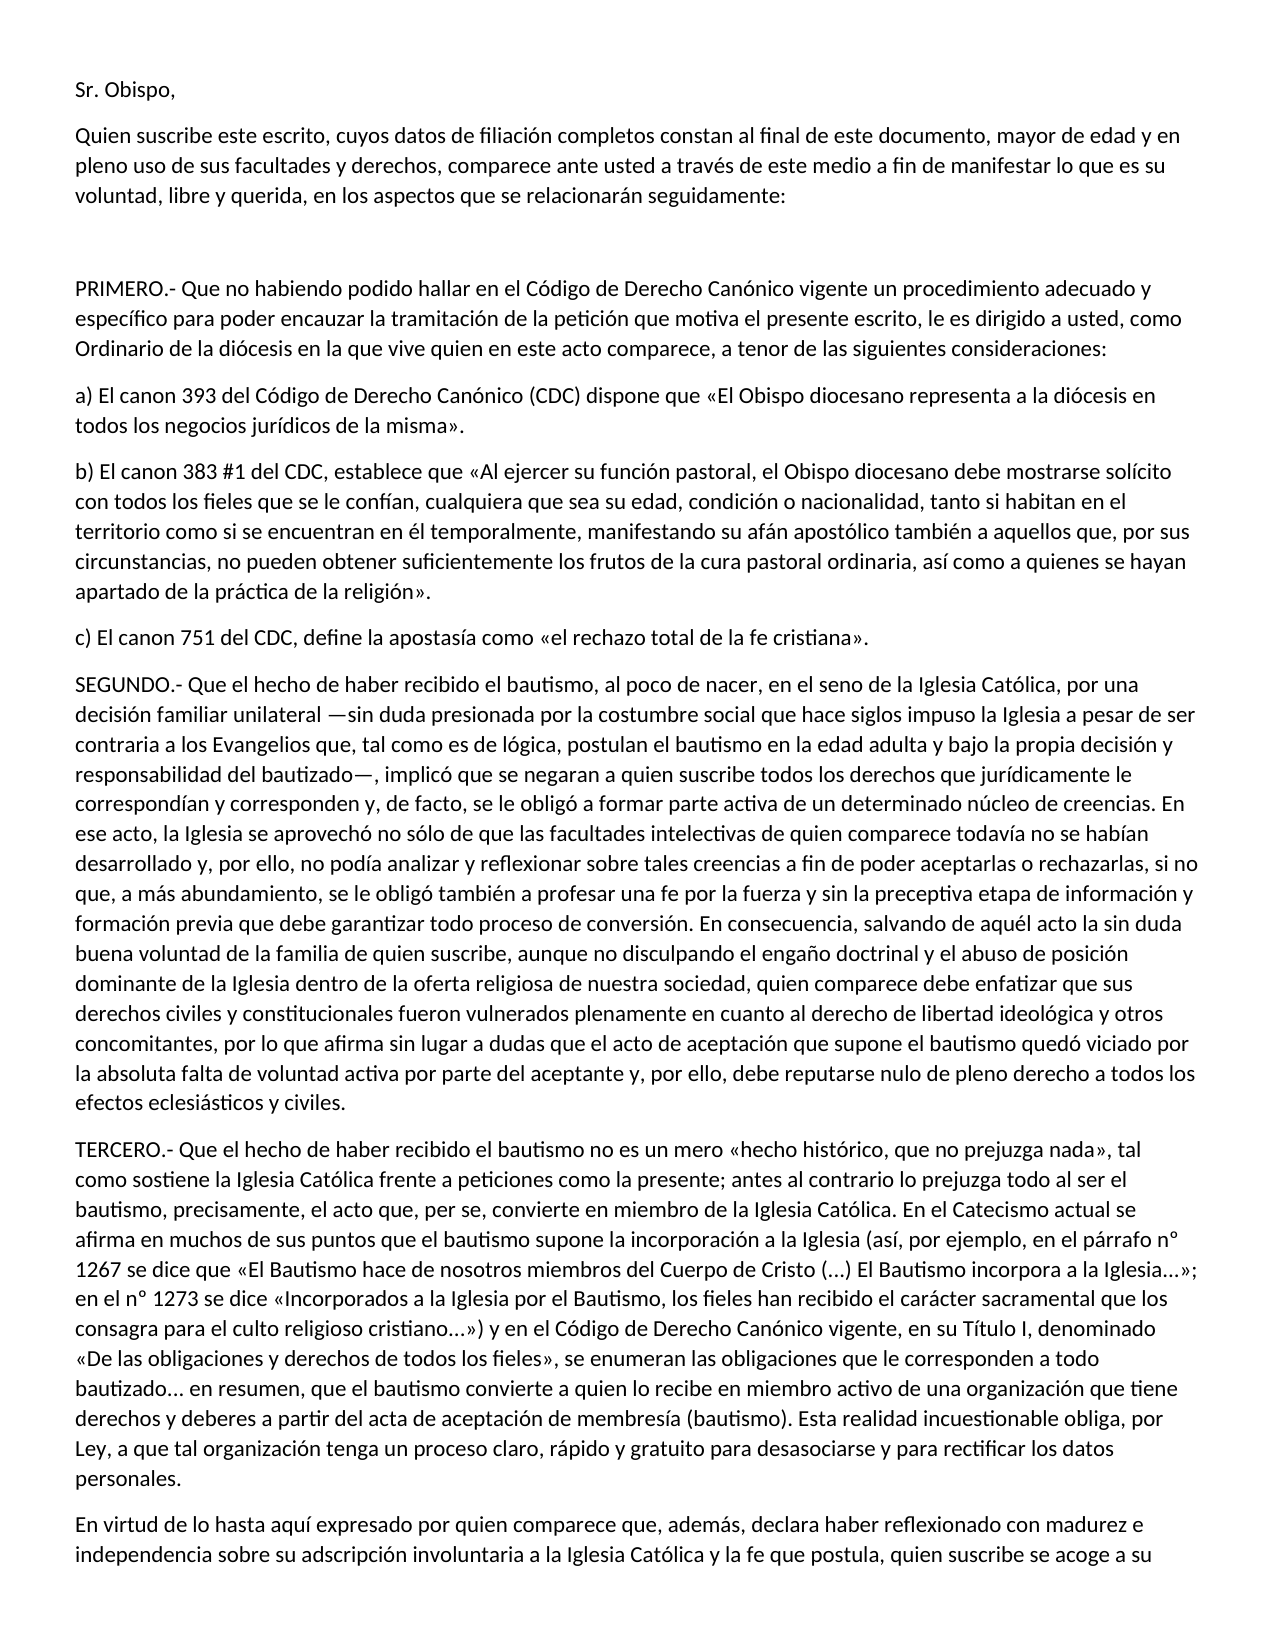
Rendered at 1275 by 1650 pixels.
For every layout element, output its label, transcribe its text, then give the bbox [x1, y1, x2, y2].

text c) El canon 751 del CDC, define la apostasía como «el rechazo total de la fe cristiana». [75, 623, 1200, 651]
text b) El canon 383 #1 del CDC, establece que «Al ejercer su función pastoral, el Obispo diocesano debe mostrarse solícito con todos los fieles que se le confían, cualquiera que sea su edad, condición o nacionalidad, tanto si habitan en el territorio como si se encuentran en él temporalmente, manifestando su afán apostólico también a aquellos que, por sus circunstancias, no pueden obtener suficientemente los frutos de la cura pastoral ordinaria, así como a quienes se hayan apartado de la práctica de la religión». [75, 457, 1200, 605]
text a) El canon 393 del Código de Derecho Canónico (CDC) dispone que «El Obispo diocesano representa a la diócesis en todos los negocios jurídicos de la misma». [75, 381, 1200, 439]
text TERCERO.- Que el hecho de haber recibido el bautismo no es un mero «hecho histórico, que no prejuzga nada», tal como sostiene la Iglesia Católica frente a peticiones como la presente; antes al contrario lo prejuzga todo al ser el bautismo, precisamente, el acto que, per se, convierte en miembro de la Iglesia Católica. En el Catecismo actual se afirma en muchos de sus puntos que el bautismo supone la incorporación a la Iglesia (así, por ejemplo, en el párrafo nº 1267 se dice que «El Bautismo hace de nosotros miembros del Cuerpo de Cristo (...) El Bautismo incorpora a la Iglesia...»; en el nº 1273 se dice «Incorporados a la Iglesia por el Bautismo, los fieles han recibido el carácter sacramental que los consagra para el culto religioso cristiano...») y en el Código de Derecho Canónico vigente, en su Título I, denominado «De las obligaciones y derechos de todos los fieles», se enumeran las obligaciones que le corresponden a todo bautizado... en resumen, que el bautismo convierte a quien lo recibe en miembro activo de una organización que tiene derechos y deberes a partir del acta de aceptación de membresía (bautismo). Esta realidad incuestionable obliga, por Ley, a que tal organización tenga un proceso claro, rápido y gratuito para desasociarse y para rectificar los datos personales. [75, 1135, 1200, 1492]
text SEGUNDO.- Que el hecho de haber recibido el bautismo, al poco de nacer, en el seno de la Iglesia Católica, por una decisión familiar unilateral —sin duda presionada por la costumbre social que hace siglos impuso la Iglesia a pesar de ser contraria a los Evangelios que, tal como es de lógica, postulan el bautismo en la edad adulta y bajo la propia decisión y responsabilidad del bautizado—, implicó que se negaran a quien suscribe todos los derechos que jurídicamente le correspondían y corresponden y, de facto, se le obligó a formar parte activa de un determinado núcleo de creencias. En ese acto, la Iglesia se aprovechó no sólo de que las facultades intelectivas de quien comparece todavía no se habían desarrollado y, por ello, no podía analizar y reflexionar sobre tales creencias a fin de poder aceptarlas o rechazarlas, si no que, a más abundamiento, se le obligó también a profesar una fe por la fuerza y sin la preceptiva etapa de información y formación previa que debe garantizar todo proceso de conversión. En consecuencia, salvando de aquél acto la sin duda buena voluntad de la familia de quien suscribe, aunque no disculpando el engaño doctrinal y el abuso de posición dominante de la Iglesia dentro de la oferta religiosa de nuestra sociedad, quien comparece debe enfatizar que sus derechos civiles y constitucionales fueron vulnerados plenamente en cuanto al derecho de libertad ideológica y otros concomitantes, por lo que afirma sin lugar a dudas que el acto de aceptación que supone el bautismo quedó viciado por la absoluta falta de voluntad activa por parte del aceptante y, por ello, debe reputarse nulo de pleno derecho a todos los efectos eclesiásticos y civiles. [75, 670, 1200, 1117]
text Quien suscribe este escrito, cuyos datos de filiación completos constan al final de este documento, mayor de edad y en pleno uso de sus facultades y derechos, comparece ante usted a través de este medio a fin de manifestar lo que es su voluntad, libre y querida, en los aspectos que se relacionarán seguidamente: [75, 122, 1200, 209]
text PRIMERO.- Que no habiendo podido hallar en el Código de Derecho Canónico vigente un procedimiento adecuado y específico para poder encauzar la tramitación de la petición que motiva el presente escrito, le es dirigido a usted, como Ordinario de la diócesis en la que vive quien en este acto comparece, a tenor de las siguientes consideraciones: [75, 274, 1200, 362]
text Sr. Obispo, [75, 75, 1200, 103]
text En virtud de lo hasta aquí expresado por quien comparece que, además, declara haber reflexionado con madurez e independencia sobre su adscripción involuntaria a la Iglesia Católica y la fe que postula, quien suscribe se acoge a su [75, 1511, 1200, 1568]
